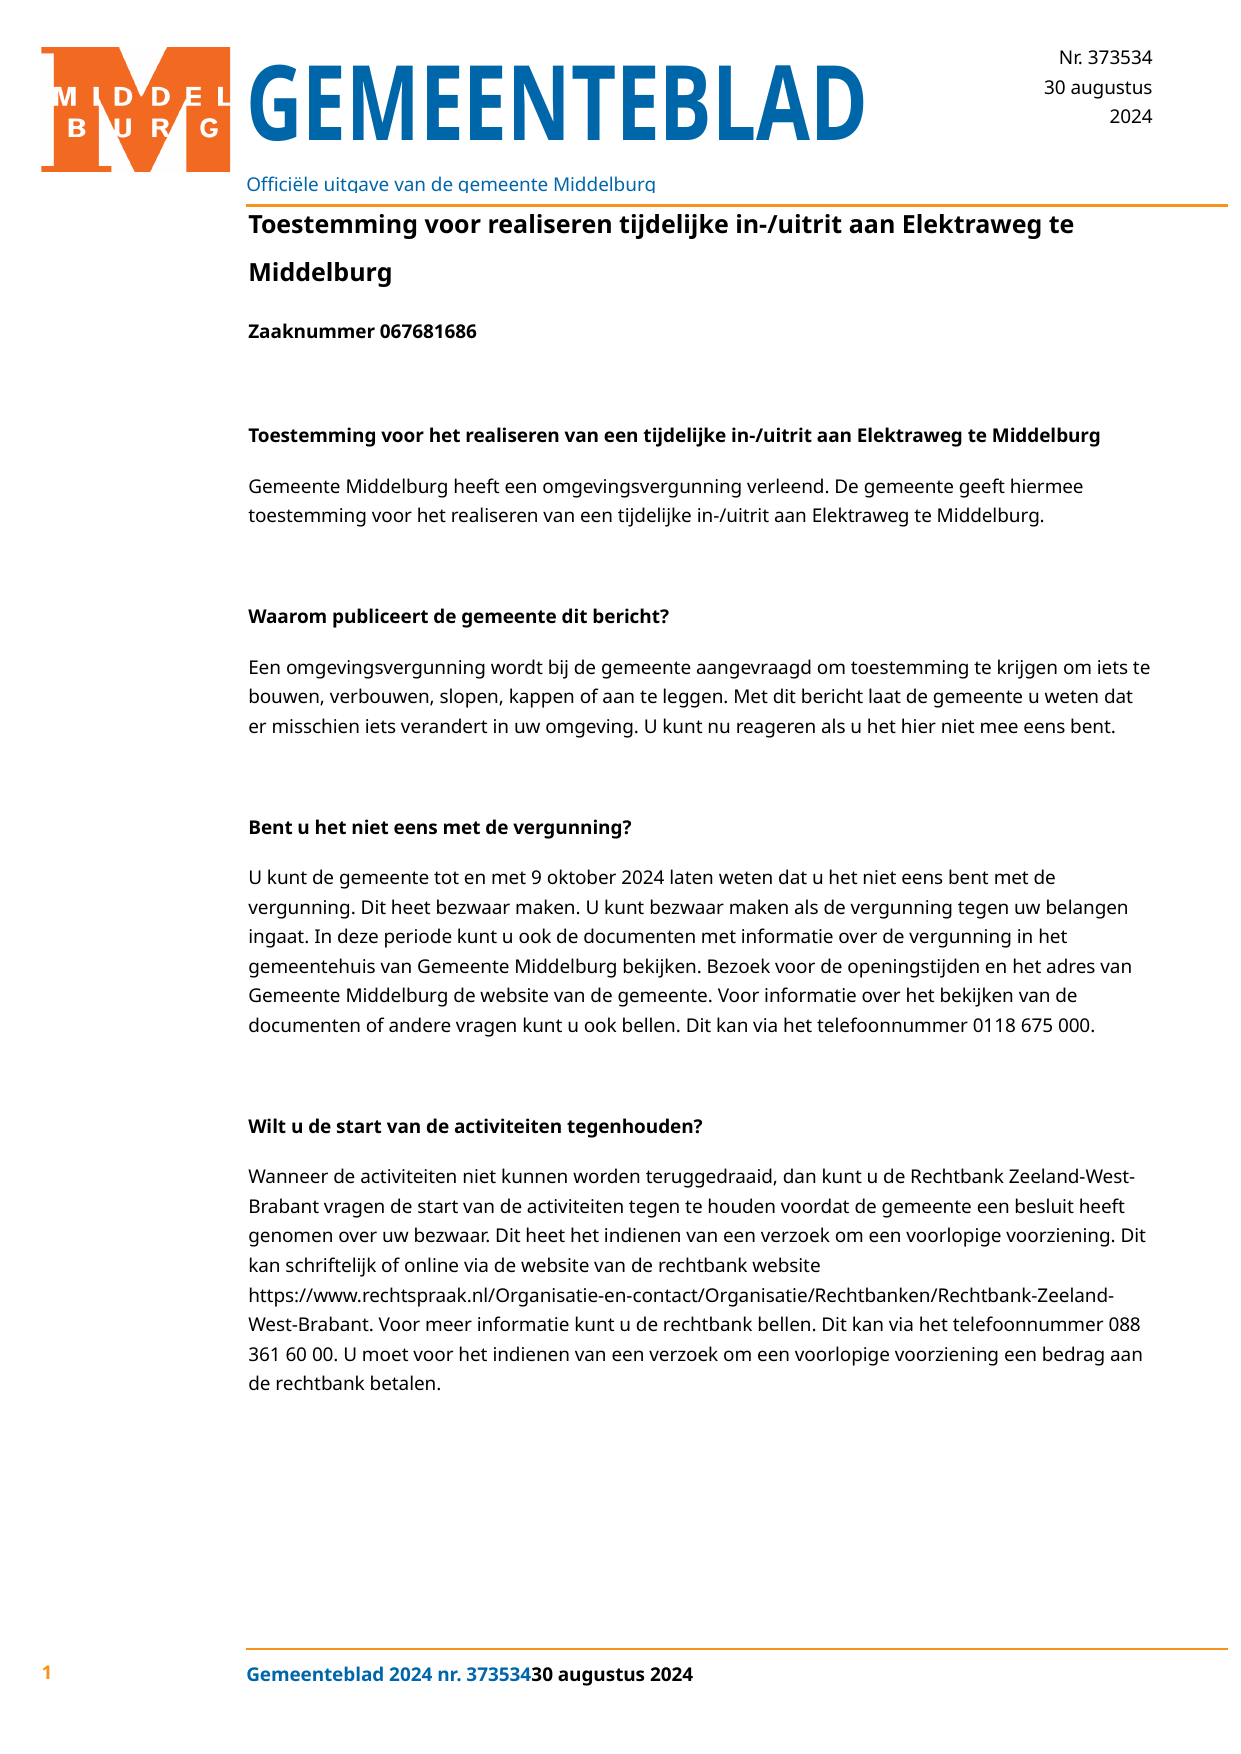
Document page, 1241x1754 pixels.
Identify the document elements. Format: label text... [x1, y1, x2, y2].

text Waarom publiceert de gemeente dit bericht? [248, 603, 1152, 629]
text Wilt u de start van de activiteiten tegenhouden? [248, 1113, 1152, 1139]
text Zaaknummer 067681686 [248, 318, 1152, 344]
text Een omgevingsvergunning wordt bij de gemeente aangevraagd om toestemming te krijgen om iets te bouwen, verbouwen, slopen, kappen of aan te leggen. Met dit bericht laat de gemeente u weten dat er misschien iets verandert in uw omgeving. U kunt nu reageren als u het hier niet mee eens bent. [248, 654, 1152, 739]
text Toestemming voor realiseren tijdelijke in-/uitrit aan Elektraweg te Middelburg [248, 207, 1152, 288]
picture [41, 47, 231, 172]
text ﻿Toestemming voor het realiseren van een tijdelijke in-/uitrit aan Elektraweg te Middelburg [248, 419, 1152, 448]
text Wanneer de activiteiten niet kunnen worden teruggedraaid, dan kunt u de Rechtbank Zeeland-West-Brabant vragen de start van de activiteiten tegen te houden voordat de gemeente een besluit heeft genomen over uw bezwaar. Dit heet het indienen van een verzoek om een voorlopige voorziening. Dit kan schriftelijk of online via de website van de rechtbank website https://www.rechtspraak.nl/Organisatie-en-contact/Organisatie/Rechtbanken/Rechtbank-Zeeland-West-Brabant. Voor meer informatie kunt u de rechtbank bellen. Dit kan via het telefoonnummer 088 361 60 00. U moet voor het indienen van een verzoek om een voorlopige voorziening een bedrag aan de rechtbank betalen. [248, 1163, 1152, 1396]
text Gemeente Middelburg heeft een omgevingsvergunning verleend. De gemeente geeft hiermee toestemming voor het realiseren van een tijdelijke in-/uitrit aan Elektraweg te Middelburg. [248, 473, 1152, 528]
text U kunt de gemeente tot en met 9 oktober 2024 laten weten dat u het niet eens bent met de vergunning. Dit heet bezwaar maken. U kunt bezwaar maken als de vergunning tegen uw belangen ingaat. In deze periode kunt u ook de documenten met informatie over de vergunning in het gemeentehuis van Gemeente Middelburg bekijken. Bezoek voor de openingstijden en het adres van Gemeente Middelburg de website van de gemeente. Voor informatie over het bekijken van de documenten of andere vragen kunt u ook bellen. Dit kan via het telefoonnummer 0118 675 000. [248, 864, 1152, 1038]
text Bent u het niet eens met de vergunning? [248, 814, 1152, 840]
